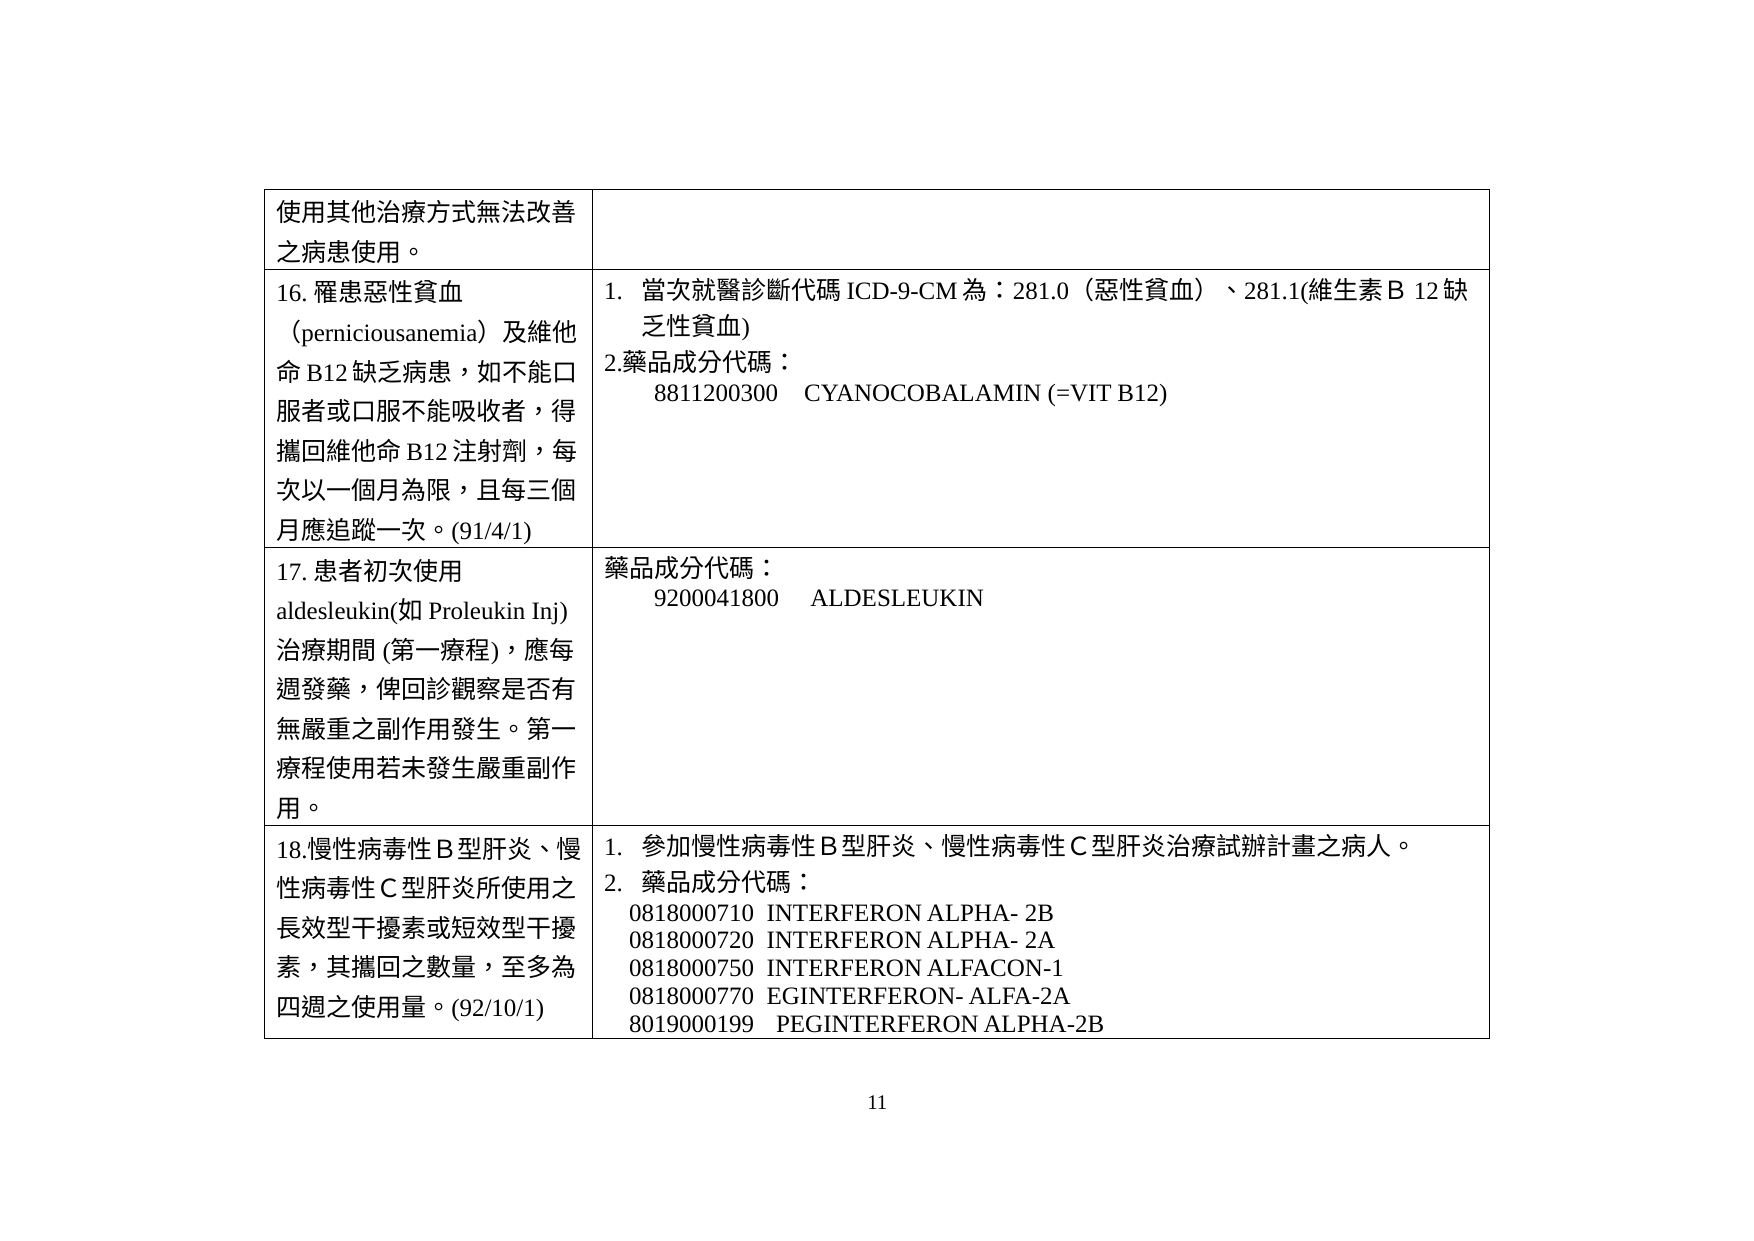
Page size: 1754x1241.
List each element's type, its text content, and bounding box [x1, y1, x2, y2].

table_cell 18.慢性病毒性Ｂ型肝炎、慢性病毒性Ｃ型肝炎所使用之長效型干擾素或短效型干擾素，其攜回之數量，至多為四週之使用量。(92/10/1) [265, 826, 592, 1037]
table_cell [593, 190, 1489, 269]
table_cell 參加慢性病毒性Ｂ型肝炎、慢性病毒性Ｃ型肝炎治療試辦計畫之病人。 藥品成分代碼： 0818000710 INTERFERON ALPHA- 2B 0818000720 INTERFERON ALPHA- 2A 0818000750 INTERFERON ALFACON-1 0818000770 EGINTERFERON- ALFA-2A 8019000199 PEGINTERFERON ALPHA-2B [593, 826, 1489, 1037]
table_cell 17. 患者初次使用aldesleukin(如Proleukin Inj) 治療期間 (第一療程)，應每週發藥，俾回診觀察是否有無嚴重之副作用發生。第一療程使用若未發生嚴重副作用。 [265, 548, 592, 825]
table_cell 16. 罹患惡性貧血（perniciousanemia）及維他命B12缺乏病患，如不能口服者或口服不能吸收者，得攜回維他命B12注射劑，每次以一個月為限，且每三個月應追蹤一次。(91/4/1) [265, 270, 592, 547]
table_cell 當次就醫診斷代碼ICD-9-CM為：281.0（惡性貧血）、281.1(維生素Ｂ12缺乏性貧血) 2.藥品成分代碼： 8811200300 CYANOCOBALAMIN (=VIT B12) [593, 270, 1489, 547]
table_cell 使用其他治療方式無法改善之病患使用。 [265, 190, 592, 269]
table_cell 藥品成分代碼： 9200041800 ALDESLEUKIN [593, 548, 1489, 825]
